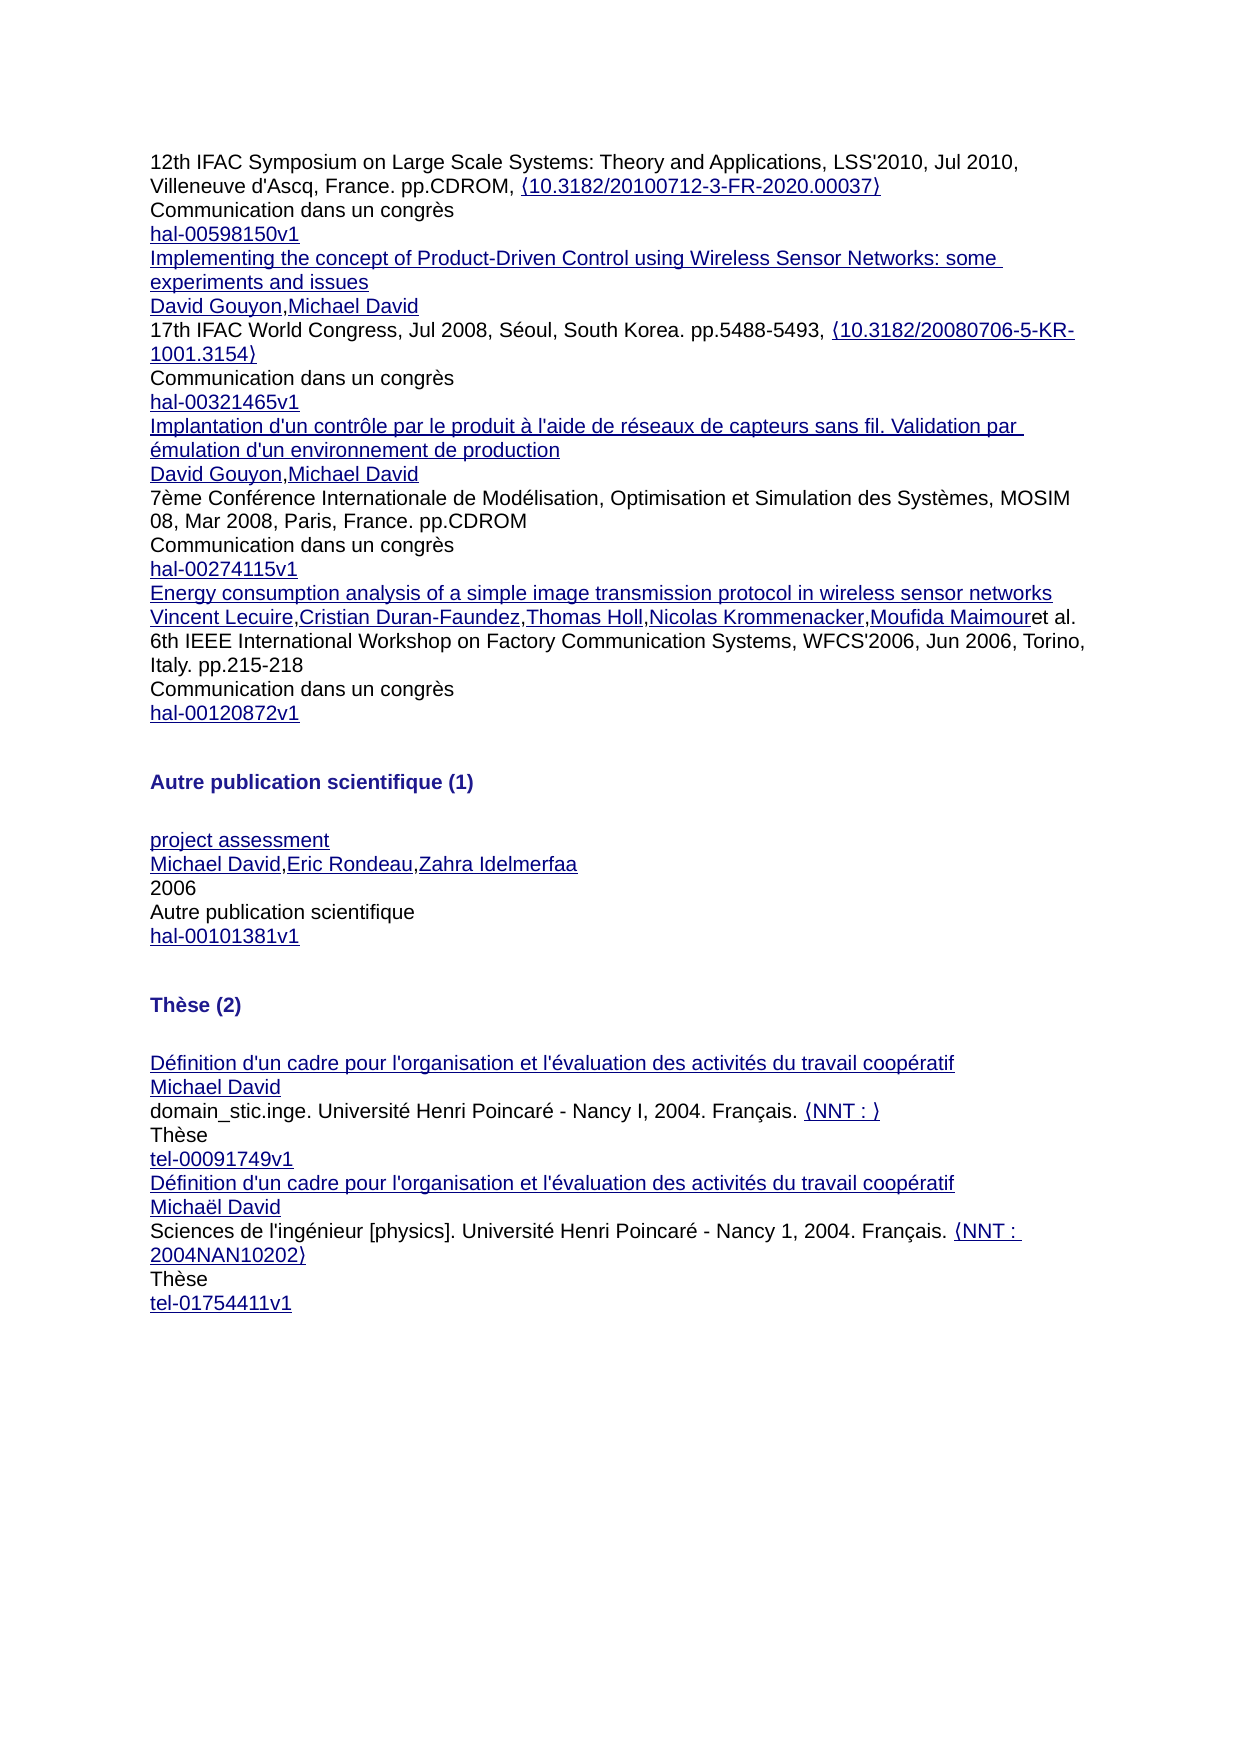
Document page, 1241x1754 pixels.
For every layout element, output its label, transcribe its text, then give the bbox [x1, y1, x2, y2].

table_cell Implantation d'un contrôle par le produit à l'aide de réseaux de capteurs sans fil. Validation par émulation d'un environnement de production David Gouyon,Michael David 7ème Conférence Internationale de Modélisation, Optimisation et Simulation des Systèmes, MOSIM 08, Mar 2008, Paris, France. pp.CDROM Communication dans un congrès hal-00274115v1 [150, 414, 1090, 581]
table_cell Définition d'un cadre pour l'organisation et l'évaluation des activités du travail coopératif Michaël David Sciences de l'ingénieur [physics]. Université Henri Poincaré - Nancy 1, 2004. Français. ⟨NNT : 2004NAN10202⟩ Thèse tel-01754411v1 [150, 1171, 1090, 1314]
table_cell 12th IFAC Symposium on Large Scale Systems: Theory and Applications, LSS'2010, Jul 2010, Villeneuve d'Ascq, France. pp.CDROM, ⟨10.3182/20100712-3-FR-2020.00037⟩ Communication dans un congrès hal-00598150v1 [150, 150, 1090, 246]
subtitle Thèse (2) [150, 993, 1090, 1017]
table_header Définition d'un cadre pour l'organisation et l'évaluation des activités du travail coopératif Michael David domain_stic.inge. Université Henri Poincaré - Nancy I, 2004. Français. ⟨NNT : ⟩ Thèse tel-00091749v1 [150, 1051, 1090, 1171]
table_header project assessment Michael David,Eric Rondeau,Zahra Idelmerfaa 2006 Autre publication scientifique hal-00101381v1 [150, 828, 1090, 948]
table_cell Energy consumption analysis of a simple image transmission protocol in wireless sensor networks Vincent Lecuire,Cristian Duran-Faundez,Thomas Holl,Nicolas Krommenacker,Moufida Maimouret al. 6th IEEE International Workshop on Factory Communication Systems, WFCS'2006, Jun 2006, Torino, Italy. pp.215-218 Communication dans un congrès hal-00120872v1 [150, 581, 1090, 725]
subtitle Autre publication scientifique (1) [150, 770, 1090, 794]
table_cell Implementing the concept of Product-Driven Control using Wireless Sensor Networks: some experiments and issues David Gouyon,Michael David 17th IFAC World Congress, Jul 2008, Séoul, South Korea. pp.5488-5493, ⟨10.3182/20080706-5-KR-1001.3154⟩ Communication dans un congrès hal-00321465v1 [150, 246, 1090, 413]
